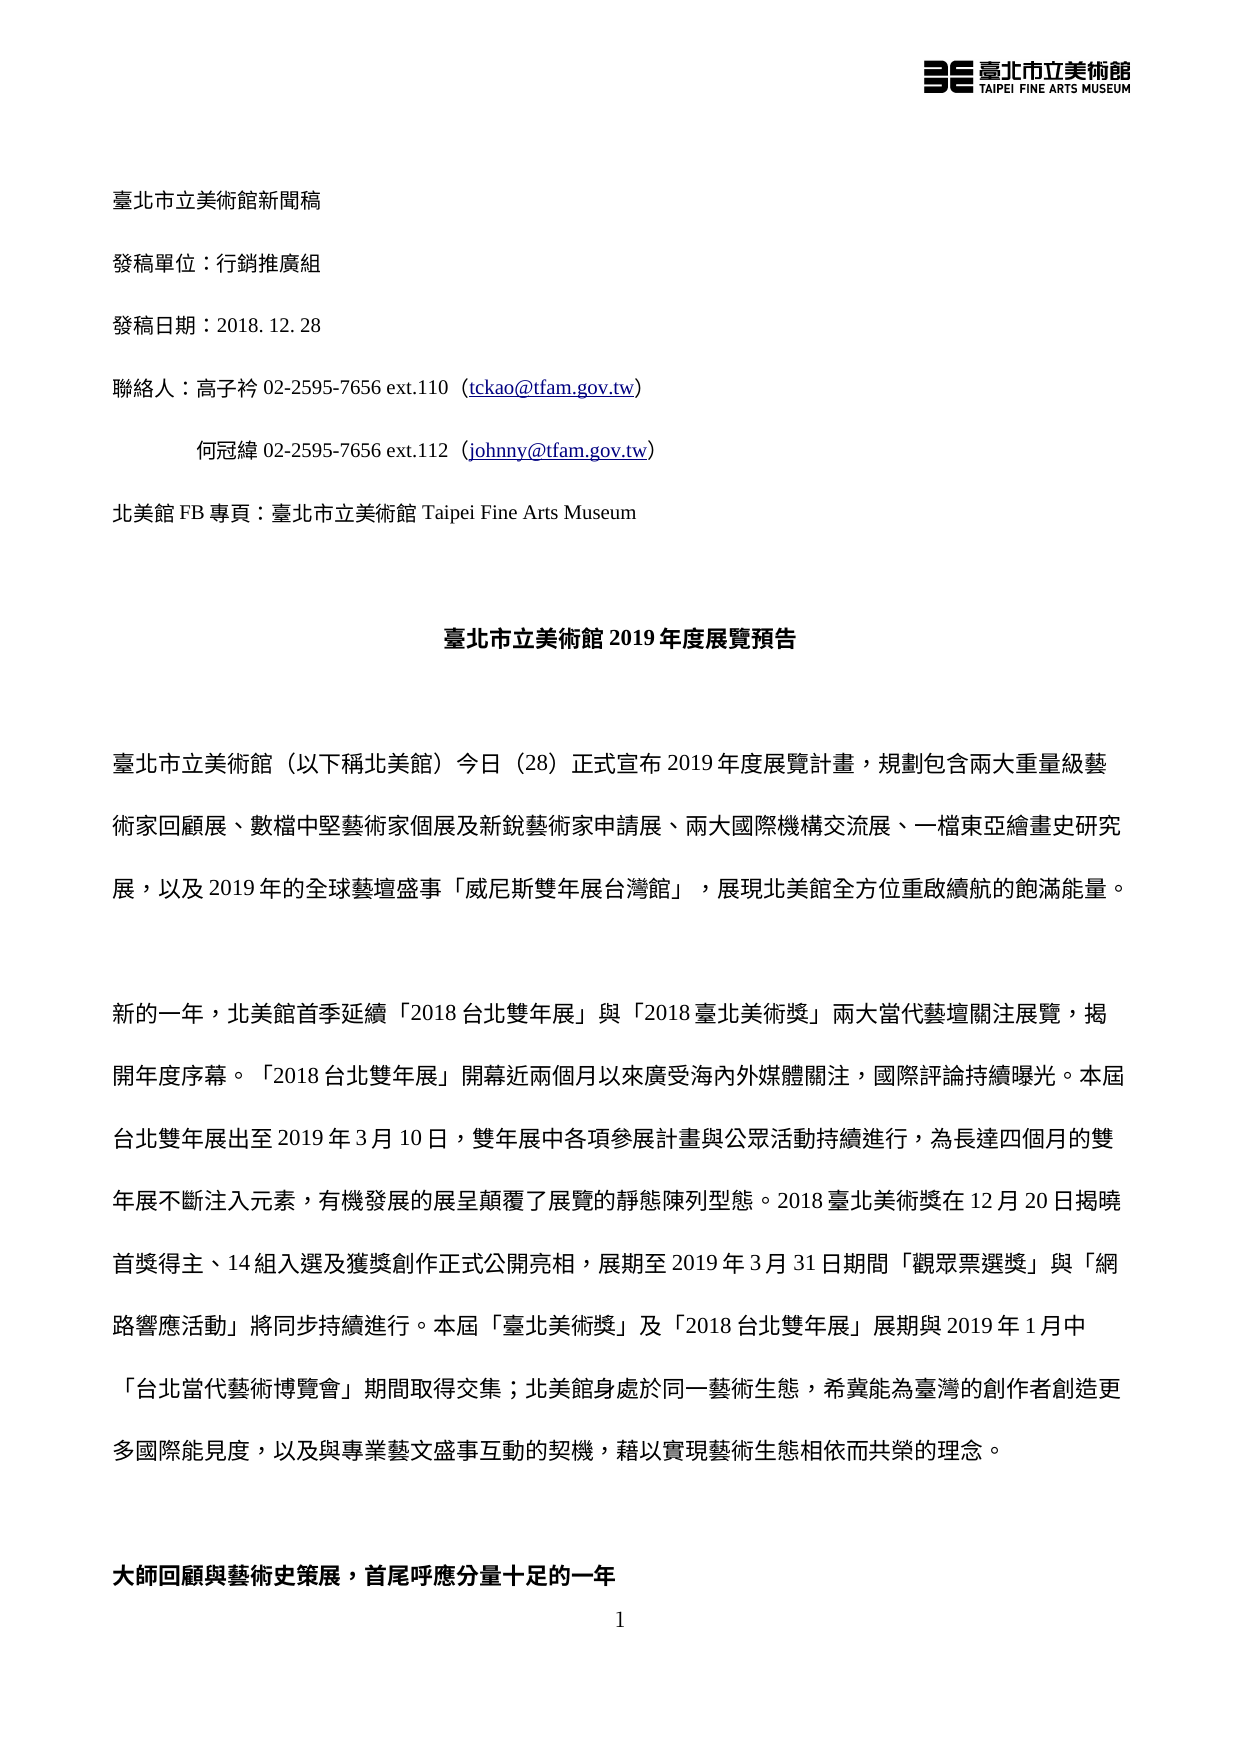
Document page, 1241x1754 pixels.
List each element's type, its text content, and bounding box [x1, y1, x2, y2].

text 臺北市立美術館新聞稿 [112, 158, 1128, 221]
text 臺北市立美術館 2019年度展覽預告 [112, 596, 1128, 658]
text 北美館FB專頁：臺北市立美術館 Taipei Fine Arts Museum [112, 471, 1128, 533]
text 臺北市立美術館（以下稱北美館）今日（28）正式宣布2019年度展覽計畫，規劃包含兩大重量級藝術家回顧展、數檔中堅藝術家個展及新銳藝術家申請展、兩大國際機構交流展、一檔東亞繪畫史研究展，以及2019年的全球藝壇盛事「威尼斯雙年展台灣館」，展現北美館全方位重啟續航的飽滿能量。 [112, 721, 1128, 908]
text 發稿單位：行銷推廣組 [112, 221, 1128, 283]
text 發稿日期：2018. 12. 28 [112, 283, 1128, 346]
text 大師回顧與藝術史策展，首尾呼應分量十足的一年 [112, 1533, 1128, 1596]
text 聯絡人：高子衿 02-2595-7656 ext.110（tckao@tfam.gov.tw） 何冠緯 02-2595-7656 ext.112（johnny@tfam.gov.tw） [112, 346, 1128, 471]
text 新的一年，北美館首季延續「2018台北雙年展」與「2018臺北美術獎」兩大當代藝壇關注展覽，揭開年度序幕。「2018台北雙年展」開幕近兩個月以來廣受海內外媒體關注，國際評論持續曝光。本屆台北雙年展出至2019年3月10日，雙年展中各項參展計畫與公眾活動持續進行，為長達四個月的雙年展不斷注入元素，有機發展的展呈顛覆了展覽的靜態陳列型態。2018臺北美術獎在12月20日揭曉首獎得主、14組入選及獲獎創作正式公開亮相，展期至2019年3月31日期間「觀眾票選獎」與「網路響應活動」將同步持續進行。本屆「臺北美術獎」及「2018台北雙年展」展期與2019年1月中「台北當代藝術博覽會」期間取得交集；北美館身處於同一藝術生態，希冀能為臺灣的創作者創造更多國際能見度，以及與專業藝文盛事互動的契機，藉以實現藝術生態相依而共榮的理念。 [112, 971, 1128, 1471]
